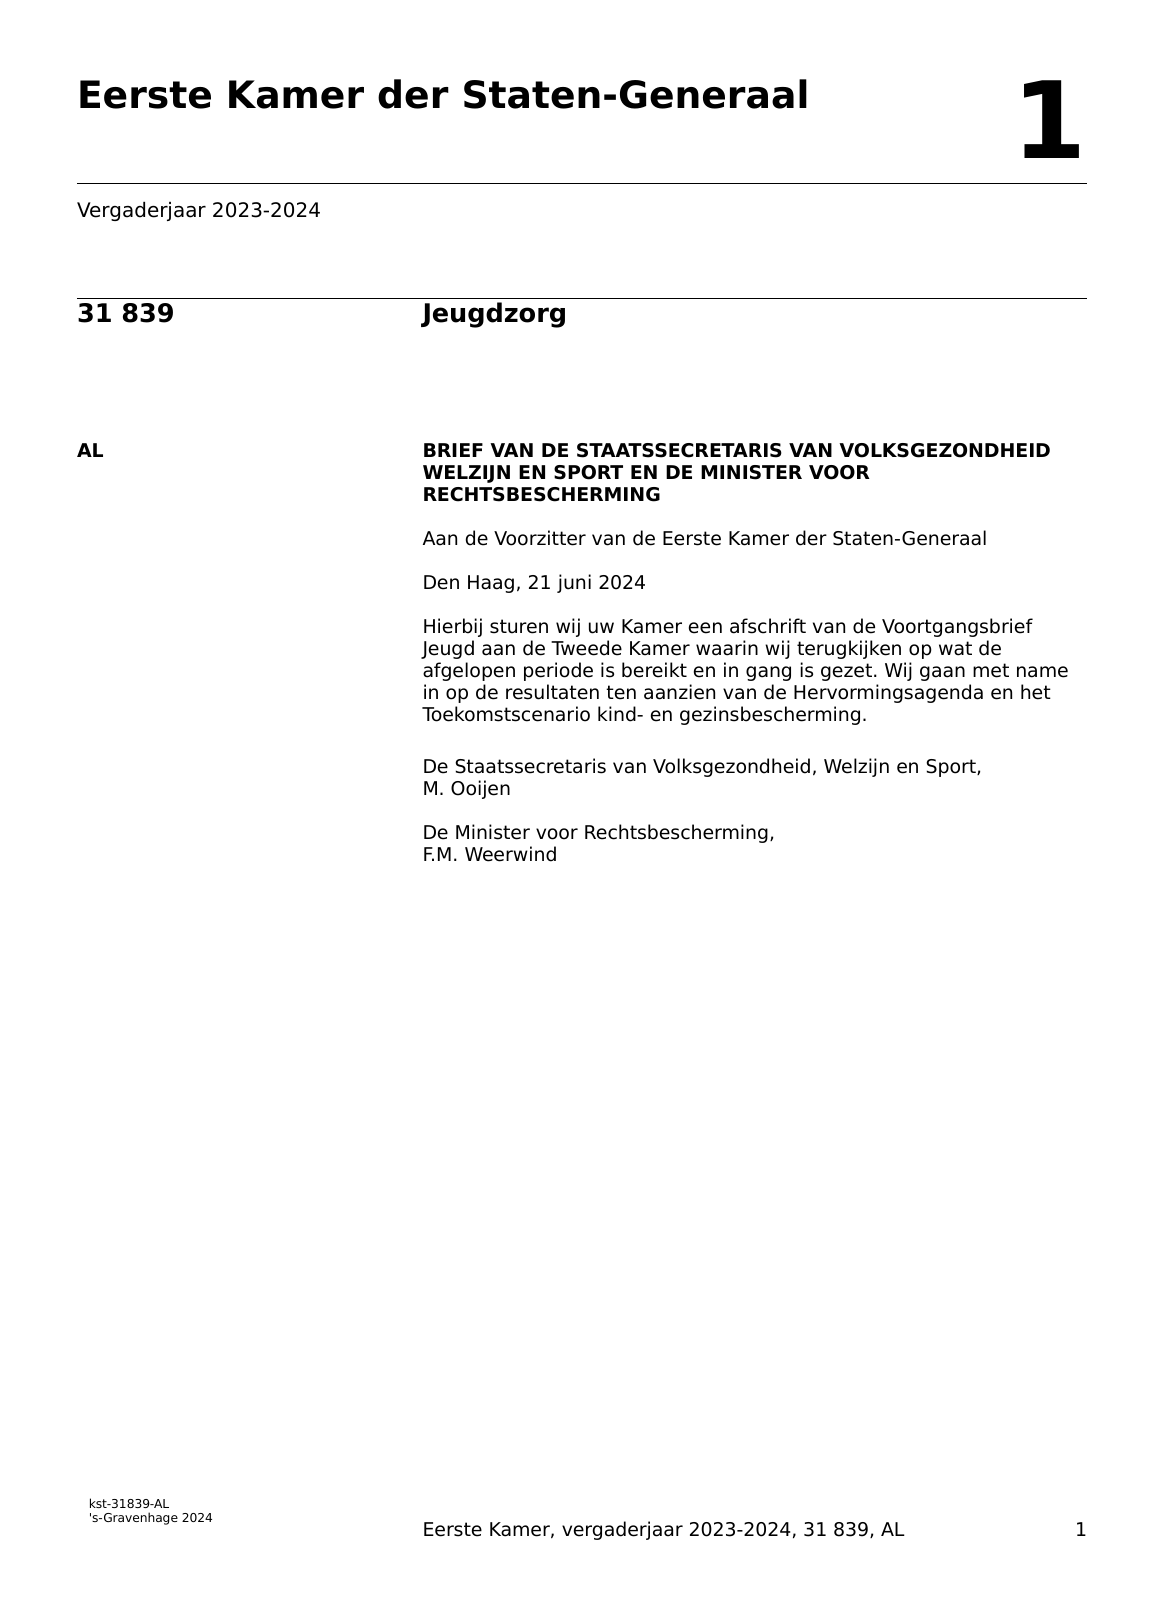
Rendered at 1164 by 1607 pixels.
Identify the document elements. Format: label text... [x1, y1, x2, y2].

text kst-31839-AL [88, 1497, 323, 1511]
table_header Eerste Kamer der Staten-Generaal [77, 59, 886, 183]
text Aan de Voorzitter van de Eerste Kamer der Staten-Generaal [422, 528, 1087, 550]
subtitle 31 839 Jeugdzorg [77, 299, 1087, 329]
text De Minister voor Rechtsbescherming, F.M. Weerwind [422, 822, 1087, 866]
text De Staatssecretaris van Volksgezondheid, Welzijn en Sport, M. Ooijen [422, 756, 1087, 800]
text Hierbij sturen wij uw Kamer een afschrift van de Voortgangsbrief Jeugd aan de Tweede Kamer waarin wij terugkijken op wat de afgelopen periode is bereikt en in gang is gezet. Wij gaan met name in op de resultaten ten aanzien van de Hervormingsagenda en het Toekomstscenario kind- en gezinsbescherming. [422, 616, 1087, 726]
table_cell Vergaderjaar 2023-2024 [77, 184, 1087, 298]
table_header 1 [886, 59, 1087, 183]
subtitle AL BRIEF VAN DE STAATSSECRETARIS VAN VOLKSGEZONDHEID WELZIJN EN SPORT EN DE MINISTER VOOR RECHTSBESCHERMING [77, 440, 1087, 506]
text Den Haag, 21 juni 2024 [422, 572, 1087, 594]
text 's-Gravenhage 2024 [88, 1511, 323, 1525]
